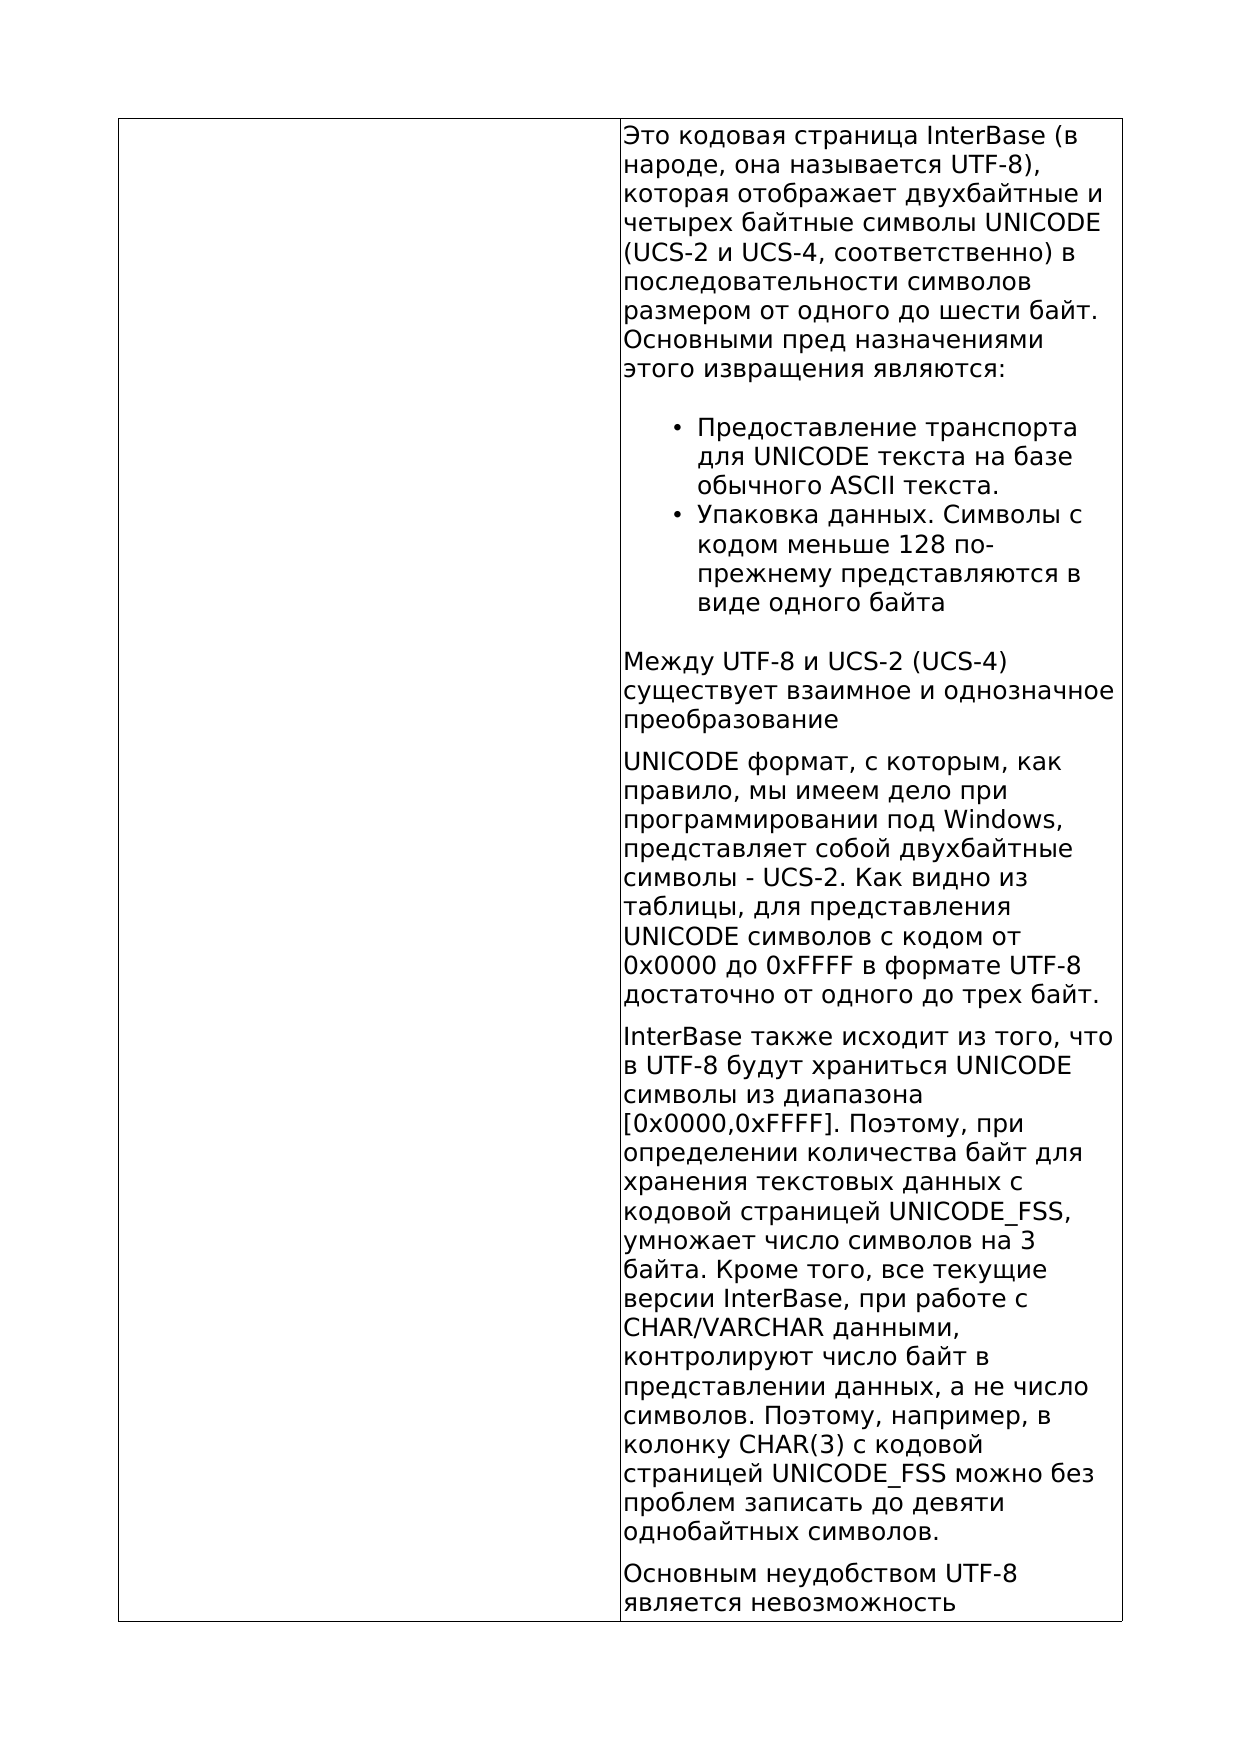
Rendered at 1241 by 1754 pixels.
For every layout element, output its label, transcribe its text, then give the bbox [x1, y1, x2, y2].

table_header Это кодовая страница InterBase (в народе, она называется UTF-8), которая отображает двухбайтные и четырех байтные символы UNICODE (UCS-2 и UCS-4, соответственно) в последовательности символов размером от одного до шести байт. Основными пред назначениями этого извращения являются: Предоставление транспорта для UNICODE текста на базе обычного ASCII текста. Упаковка данных. Символы с кодом меньше 128 по-прежнему представляются в виде одного байта Между UTF-8 и UCS-2 (UCS-4) существует взаимное и однозначное преобразование UNICODE формат, с которым, как правило, мы имеем дело при программировании под Windows, представляет собой двухбайтные символы - UCS-2. Как видно из таблицы, для представления UNICODE символов с кодом от 0x0000 до 0xFFFF в формате UTF-8 достаточно от одного до трех байт. InterBase также исходит из того, что в UTF-8 будут храниться UNICODE символы из диапазона [0x0000,0xFFFF]. Поэтому, при определении количества байт для хранения текстовых данных с кодовой страницей UNICODE_FSS, умножает число символов на 3 байта. Кроме того, все текущие версии InterBase, при работе с CHAR/VARCHAR данными, контролируют число байт в представлении данных, а не число символов. Поэтому, например, в колонку CHAR(3) с кодовой страницей UNICODE_FSS можно без проблем записать до девяти однобайтных символов. Основным неудобством UTF-8 является невозможность [621, 119, 1122, 1621]
table_header [119, 119, 620, 1621]
